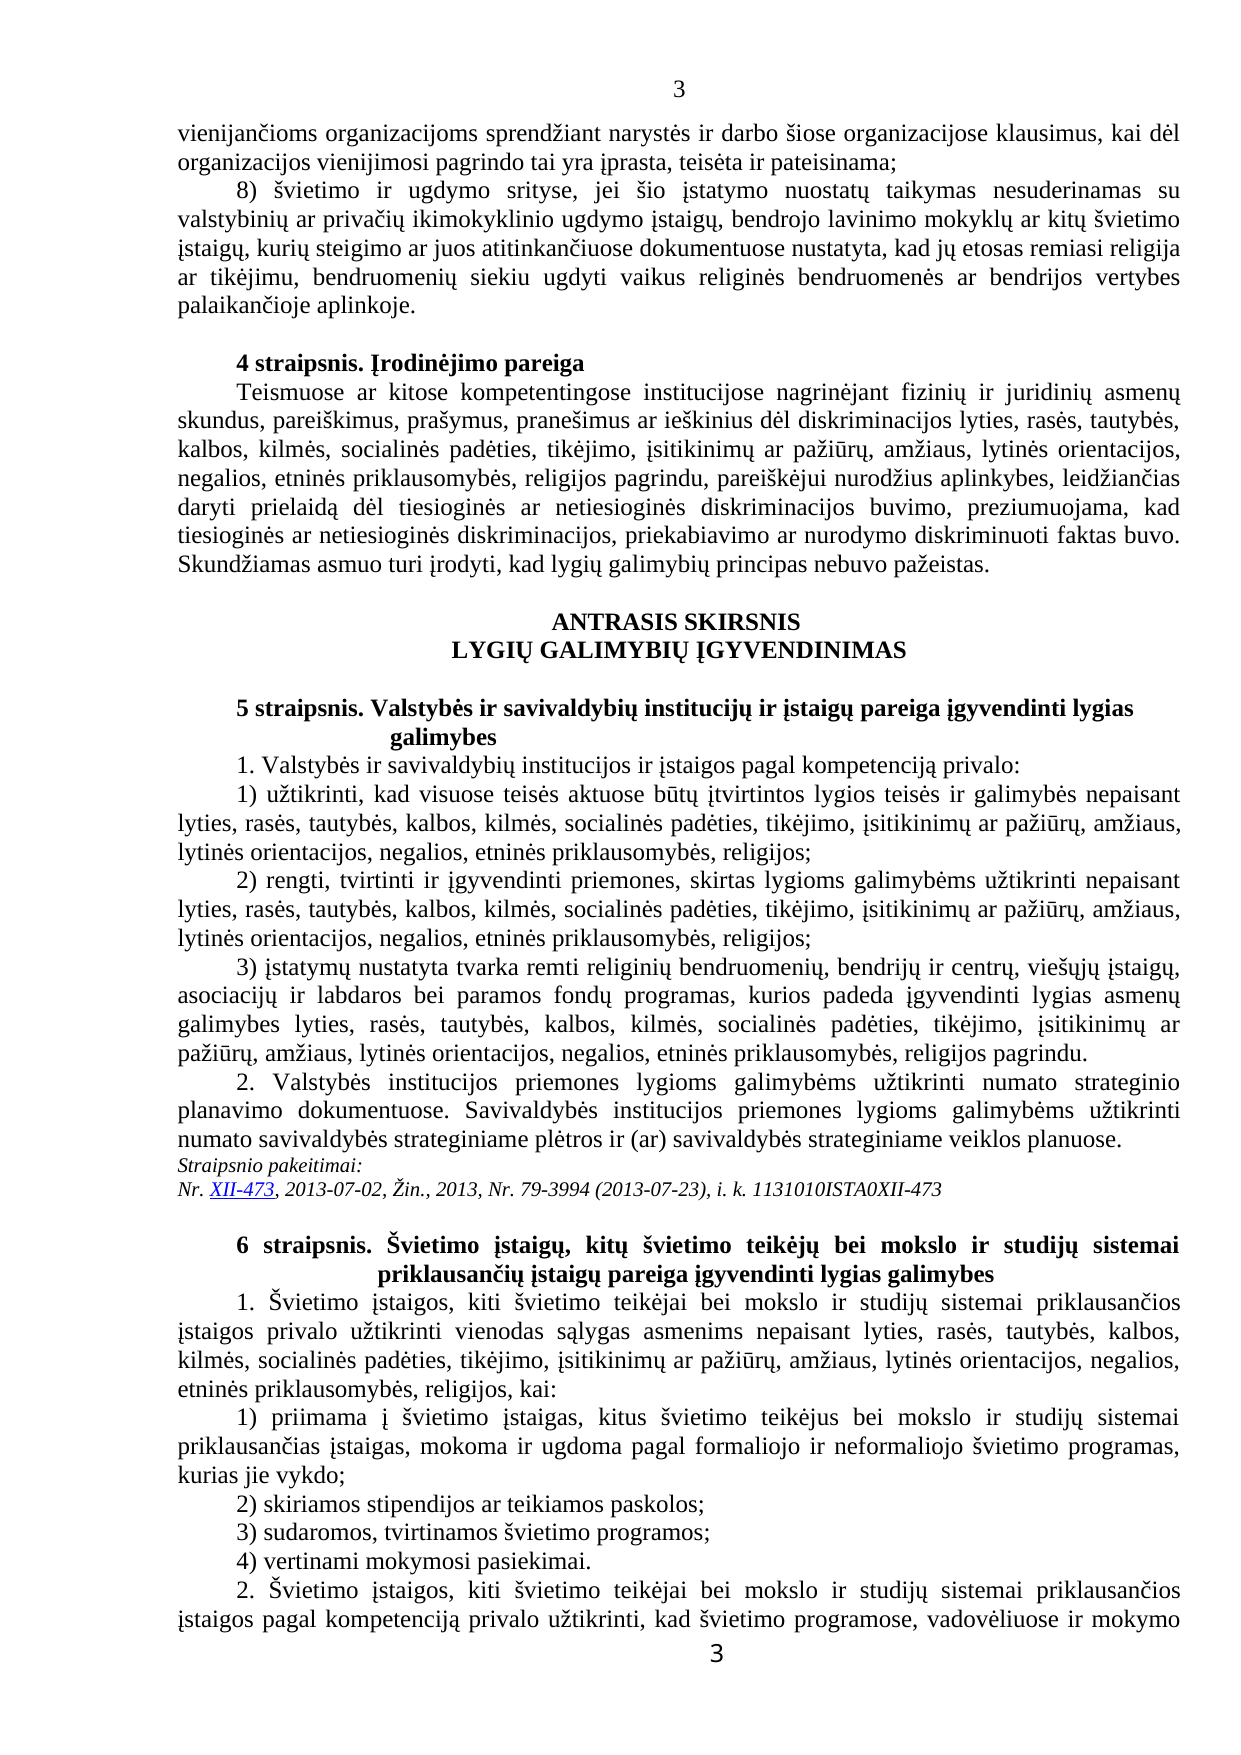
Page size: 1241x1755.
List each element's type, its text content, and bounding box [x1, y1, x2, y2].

text 4 straipsnis. Įrodinėjimo pareiga [177, 348, 1181, 377]
text Nr. XII-473, 2013-07-02, Žin., 2013, Nr. 79-3994 (2013-07-23), i. k. 1131010ISTA0XII-473 [177, 1177, 1181, 1201]
text 2) rengti, tvirtinti ir įgyvendinti priemones, skirtas lygioms galimybėms užtikrinti nepaisant lyties, rasės, tautybės, kalbos, kilmės, socialinės padėties, tikėjimo, įsitikinimų ar pažiūrų, amžiaus, lytinės orientacijos, negalios, etninės priklausomybės, religijos; [177, 866, 1181, 952]
text 5 straipsnis. Valstybės ir savivaldybių institucijų ir įstaigų pareiga įgyvendinti lygias galimybes [236, 693, 1181, 751]
text 4) vertinami mokymosi pasiekimai. [177, 1546, 1181, 1575]
text 8) švietimo ir ugdymo srityse, jei šio įstatymo nuostatų taikymas nesuderinamas su valstybinių ar privačių ikimokyklinio ugdymo įstaigų, bendrojo lavinimo mokyklų ar kitų švietimo įstaigų, kurių steigimo ar juos atitinkančiuose dokumentuose nustatyta, kad jų etosas remiasi religija ar tikėjimu, bendruomenių siekiu ugdyti vaikus religinės bendruomenės ar bendrijos vertybes palaikančioje aplinkoje. [177, 176, 1181, 319]
text Teismuose ar kitose kompetentingose institucijose nagrinėjant fizinių ir juridinių asmenų skundus, pareiškimus, prašymus, pranešimus ar ieškinius dėl diskriminacijos lyties, rasės, tautybės, kalbos, kilmės, socialinės padėties, tikėjimo, įsitikinimų ar pažiūrų, amžiaus, lytinės orientacijos, negalios, etninės priklausomybės, religijos pagrindu, pareiškėjui nurodžius aplinkybes, leidžiančias daryti prielaidą dėl tiesioginės ar netiesioginės diskriminacijos buvimo, preziumuojama, kad tiesioginės ar netiesioginės diskriminacijos, priekabiavimo ar nurodymo diskriminuoti faktas buvo. Skundžiamas asmuo turi įrodyti, kad lygių galimybių principas nebuvo pažeistas. [177, 377, 1181, 578]
text 3) sudaromos, tvirtinamos švietimo programos; [177, 1517, 1181, 1546]
text LYGIŲ GALIMYBIŲ ĮGYVENDINIMAS [177, 636, 1181, 664]
text 2. Valstybės institucijos priemones lygioms galimybėms užtikrinti numato strateginio planavimo dokumentuose. Savivaldybės institucijos priemones lygioms galimybėms užtikrinti numato savivaldybės strateginiame plėtros ir (ar) savivaldybės strateginiame veiklos planuose. [177, 1067, 1181, 1153]
text 1) užtikrinti, kad visuose teisės aktuose būtų įtvirtintos lygios teisės ir galimybės nepaisant lyties, rasės, tautybės, kalbos, kilmės, socialinės padėties, tikėjimo, įsitikinimų ar pažiūrų, amžiaus, lytinės orientacijos, negalios, etninės priklausomybės, religijos; [177, 779, 1181, 866]
text 2. Švietimo įstaigos, kiti švietimo teikėjai bei mokslo ir studijų sistemai priklausančios įstaigos pagal kompetenciją privalo užtikrinti, kad švietimo programose, vadovėliuose ir mokymo [177, 1575, 1181, 1632]
text Straipsnio pakeitimai: [177, 1153, 1181, 1177]
text 3) įstatymų nustatyta tvarka remti religinių bendruomenių, bendrijų ir centrų, viešųjų įstaigų, asociacijų ir labdaros bei paramos fondų programas, kurios padeda įgyvendinti lygias asmenų galimybes lyties, rasės, tautybės, kalbos, kilmės, socialinės padėties, tikėjimo, įsitikinimų ar pažiūrų, amžiaus, lytinės orientacijos, negalios, etninės priklausomybės, religijos pagrindu. [177, 952, 1181, 1067]
text 1) priimama į švietimo įstaigas, kitus švietimo teikėjus bei mokslo ir studijų sistemai priklausančias įstaigas, mokoma ir ugdoma pagal formaliojo ir neformaliojo švietimo programas, kurias jie vykdo; [177, 1402, 1181, 1489]
text ANTRASIS SKIRSNIS [177, 607, 1181, 636]
text 1. Švietimo įstaigos, kiti švietimo teikėjai bei mokslo ir studijų sistemai priklausančios įstaigos privalo užtikrinti vienodas sąlygas asmenims nepaisant lyties, rasės, tautybės, kalbos, kilmės, socialinės padėties, tikėjimo, įsitikinimų ar pažiūrų, amžiaus, lytinės orientacijos, negalios, etninės priklausomybės, religijos, kai: [177, 1287, 1181, 1402]
text 6 straipsnis. Švietimo įstaigų, kitų švietimo teikėjų bei mokslo ir studijų sistemai priklausančių įstaigų pareiga įgyvendinti lygias galimybes [236, 1230, 1181, 1287]
text 1. Valstybės ir savivaldybių institucijos ir įstaigos pagal kompetenciją privalo: [177, 751, 1181, 779]
text vienijančioms organizacijoms sprendžiant narystės ir darbo šiose organizacijose klausimus, kai dėl organizacijos vienijimosi pagrindo tai yra įprasta, teisėta ir pateisinama; [177, 118, 1181, 176]
text 2) skiriamos stipendijos ar teikiamos paskolos; [177, 1489, 1181, 1517]
